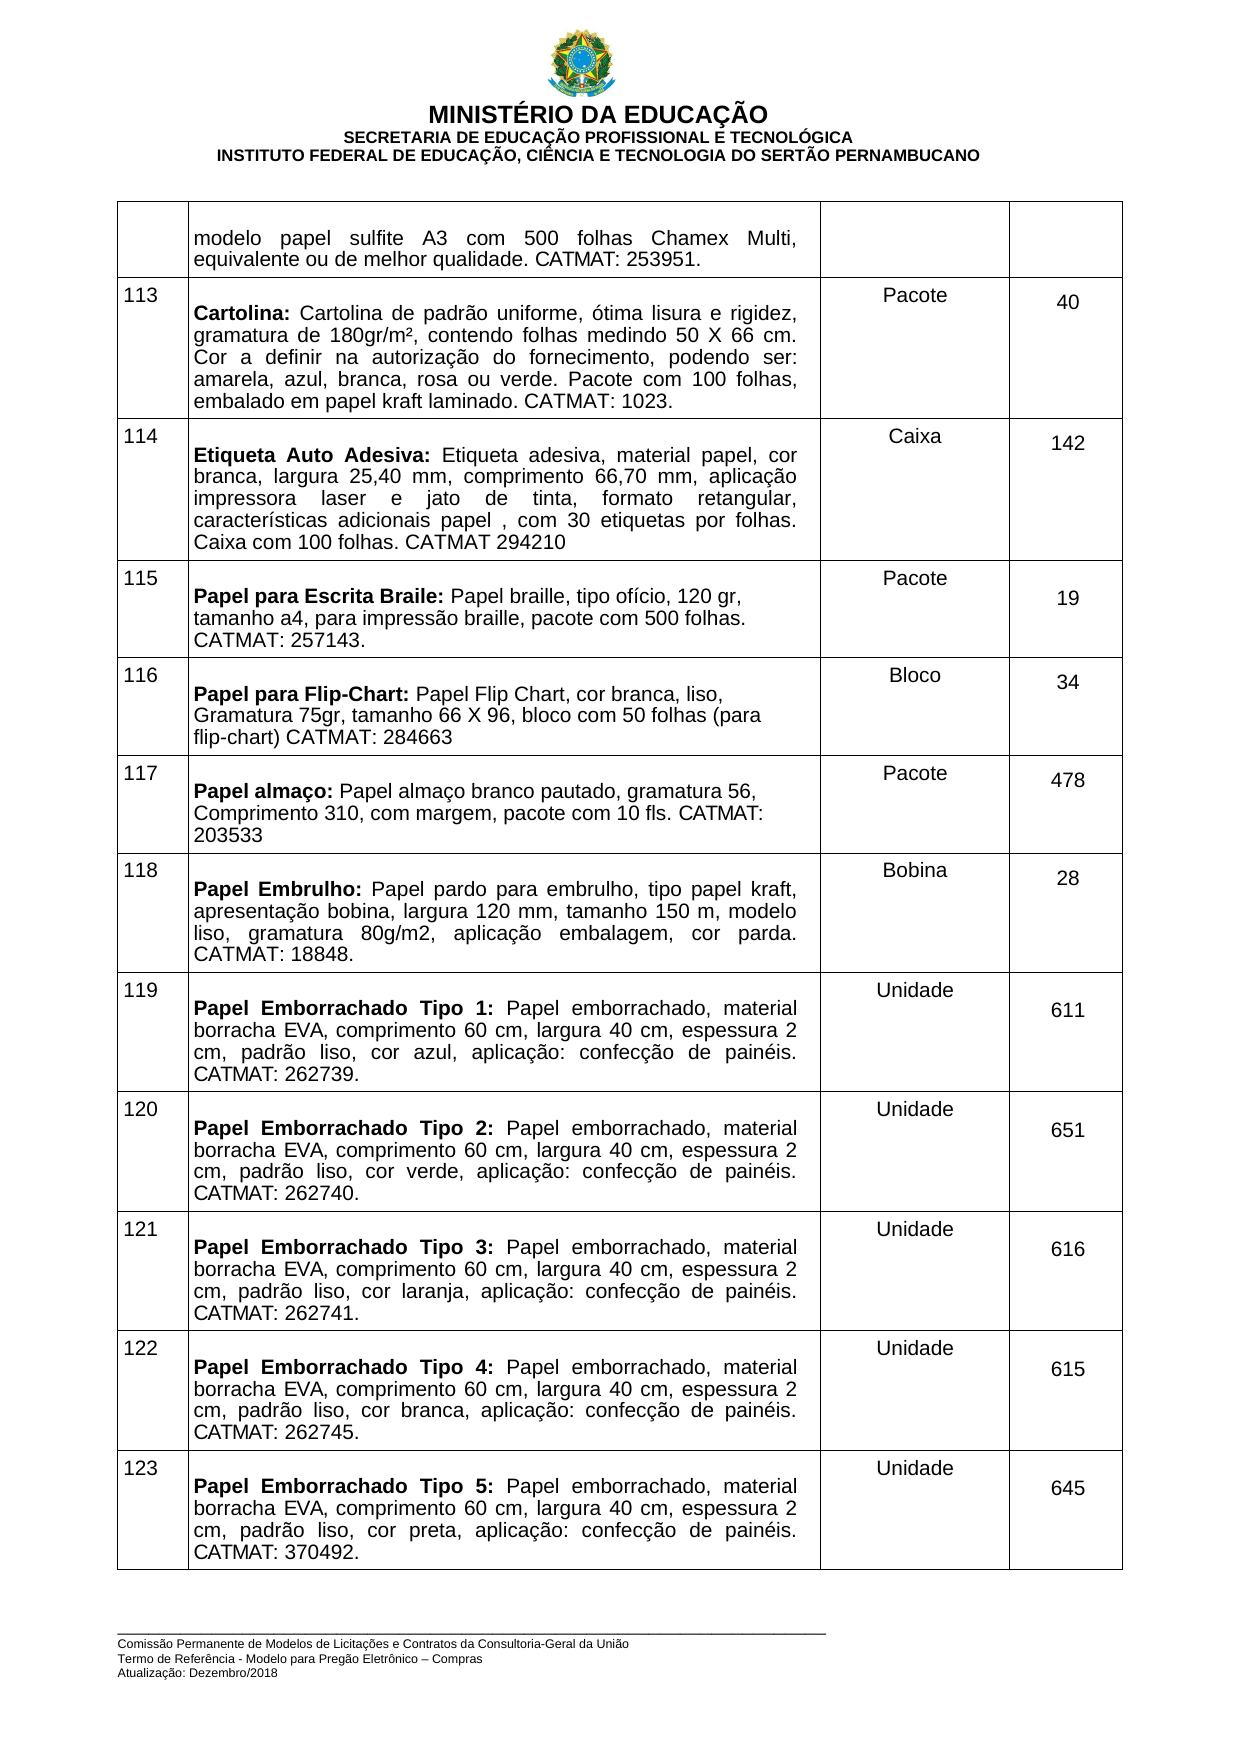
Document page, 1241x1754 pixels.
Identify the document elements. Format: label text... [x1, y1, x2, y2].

table_cell 115 [118, 561, 188, 657]
table_cell 117 [118, 756, 188, 852]
table_cell Unidade [821, 1212, 1009, 1330]
table_cell Pacote [821, 756, 1009, 852]
table_cell 651 [1010, 1092, 1122, 1211]
table_cell 28 [1010, 854, 1122, 972]
table_cell 120 [118, 1092, 188, 1211]
table_cell Papel Emborrachado Tipo 5: Papel emborrachado, material borracha EVA, comprimento 60 cm, largura 40 cm, espessura 2 cm, padrão liso, cor preta, aplicação: confecção de painéis. CATMAT: 370492. [189, 1451, 820, 1569]
table_cell [821, 202, 1009, 277]
table_cell Caixa [821, 419, 1009, 559]
table_cell 40 [1010, 278, 1122, 418]
table_cell 478 [1010, 756, 1122, 852]
table_cell Papel Emborrachado Tipo 4: Papel emborrachado, material borracha EVA, comprimento 60 cm, largura 40 cm, espessura 2 cm, padrão liso, cor branca, aplicação: confecção de painéis. CATMAT: 262745. [189, 1331, 820, 1450]
table_cell Papel para Flip-Chart: Papel Flip Chart, cor branca, liso, Gramatura 75gr, tamanho 66 X 96, bloco com 50 folhas (para flip-chart) CATMAT: 284663 [189, 658, 820, 755]
table_cell Unidade [821, 1451, 1009, 1569]
table_cell 645 [1010, 1451, 1122, 1569]
table_cell [118, 202, 188, 277]
table_cell 616 [1010, 1212, 1122, 1330]
table_cell Unidade [821, 1331, 1009, 1450]
table_cell 142 [1010, 419, 1122, 559]
table_cell 122 [118, 1331, 188, 1450]
table_cell Papel Emborrachado Tipo 1: Papel emborrachado, material borracha EVA, comprimento 60 cm, largura 40 cm, espessura 2 cm, padrão liso, cor azul, aplicação: confecção de painéis. CATMAT: 262739. [189, 973, 820, 1091]
table_cell Unidade [821, 1092, 1009, 1211]
table_cell Bobina [821, 854, 1009, 972]
table_cell Papel Emborrachado Tipo 3: Papel emborrachado, material borracha EVA, comprimento 60 cm, largura 40 cm, espessura 2 cm, padrão liso, cor laranja, aplicação: confecção de painéis. CATMAT: 262741. [189, 1212, 820, 1330]
table_cell Etiqueta Auto Adesiva: Etiqueta adesiva, material papel, cor branca, largura 25,40 mm, comprimento 66,70 mm, aplicação impressora laser e jato de tinta, formato retangular, características adicionais papel , com 30 etiquetas por folhas. Caixa com 100 folhas. CATMAT 294210 [189, 419, 820, 559]
table_cell Papel Embrulho: Papel pardo para embrulho, tipo papel kraft, apresentação bobina, largura 120 mm, tamanho 150 m, modelo liso, gramatura 80g/m2, aplicação embalagem, cor parda. CATMAT: 18848. [189, 854, 820, 972]
table_cell 116 [118, 658, 188, 755]
table_cell Bloco [821, 658, 1009, 755]
table_cell 114 [118, 419, 188, 559]
table_cell Cartolina: Cartolina de padrão uniforme, ótima lisura e rigidez, gramatura de 180gr/m², contendo folhas medindo 50 X 66 cm. Cor a definir na autorização do fornecimento, podendo ser: amarela, azul, branca, rosa ou verde. Pacote com 100 folhas, embalado em papel kraft laminado. CATMAT: 1023. [189, 278, 820, 418]
table_cell 34 [1010, 658, 1122, 755]
table_cell 611 [1010, 973, 1122, 1091]
table_cell [1010, 202, 1122, 277]
table_cell 119 [118, 973, 188, 1091]
table_cell Papel Emborrachado Tipo 2: Papel emborrachado, material borracha EVA, comprimento 60 cm, largura 40 cm, espessura 2 cm, padrão liso, cor verde, aplicação: confecção de painéis. CATMAT: 262740. [189, 1092, 820, 1211]
table_cell 118 [118, 854, 188, 972]
table_cell 113 [118, 278, 188, 418]
table_cell 615 [1010, 1331, 1122, 1450]
picture [547, 29, 616, 97]
table_cell 121 [118, 1212, 188, 1330]
table_cell Pacote [821, 561, 1009, 657]
table_cell Papel para Escrita Braile: Papel braille, tipo ofício, 120 gr, tamanho a4, para impressão braille, pacote com 500 folhas. CATMAT: 257143. [189, 561, 820, 657]
table_cell 123 [118, 1451, 188, 1569]
table_cell Unidade [821, 973, 1009, 1091]
table_cell 19 [1010, 561, 1122, 657]
table_cell Papel almaço: Papel almaço branco pautado, gramatura 56, Comprimento 310, com margem, pacote com 10 fls. CATMAT: 203533 [189, 756, 820, 852]
table_cell Pacote [821, 278, 1009, 418]
table_cell modelo papel sulfite A3 com 500 folhas Chamex Multi, equivalente ou de melhor qualidade. CATMAT: 253951. [189, 202, 820, 277]
